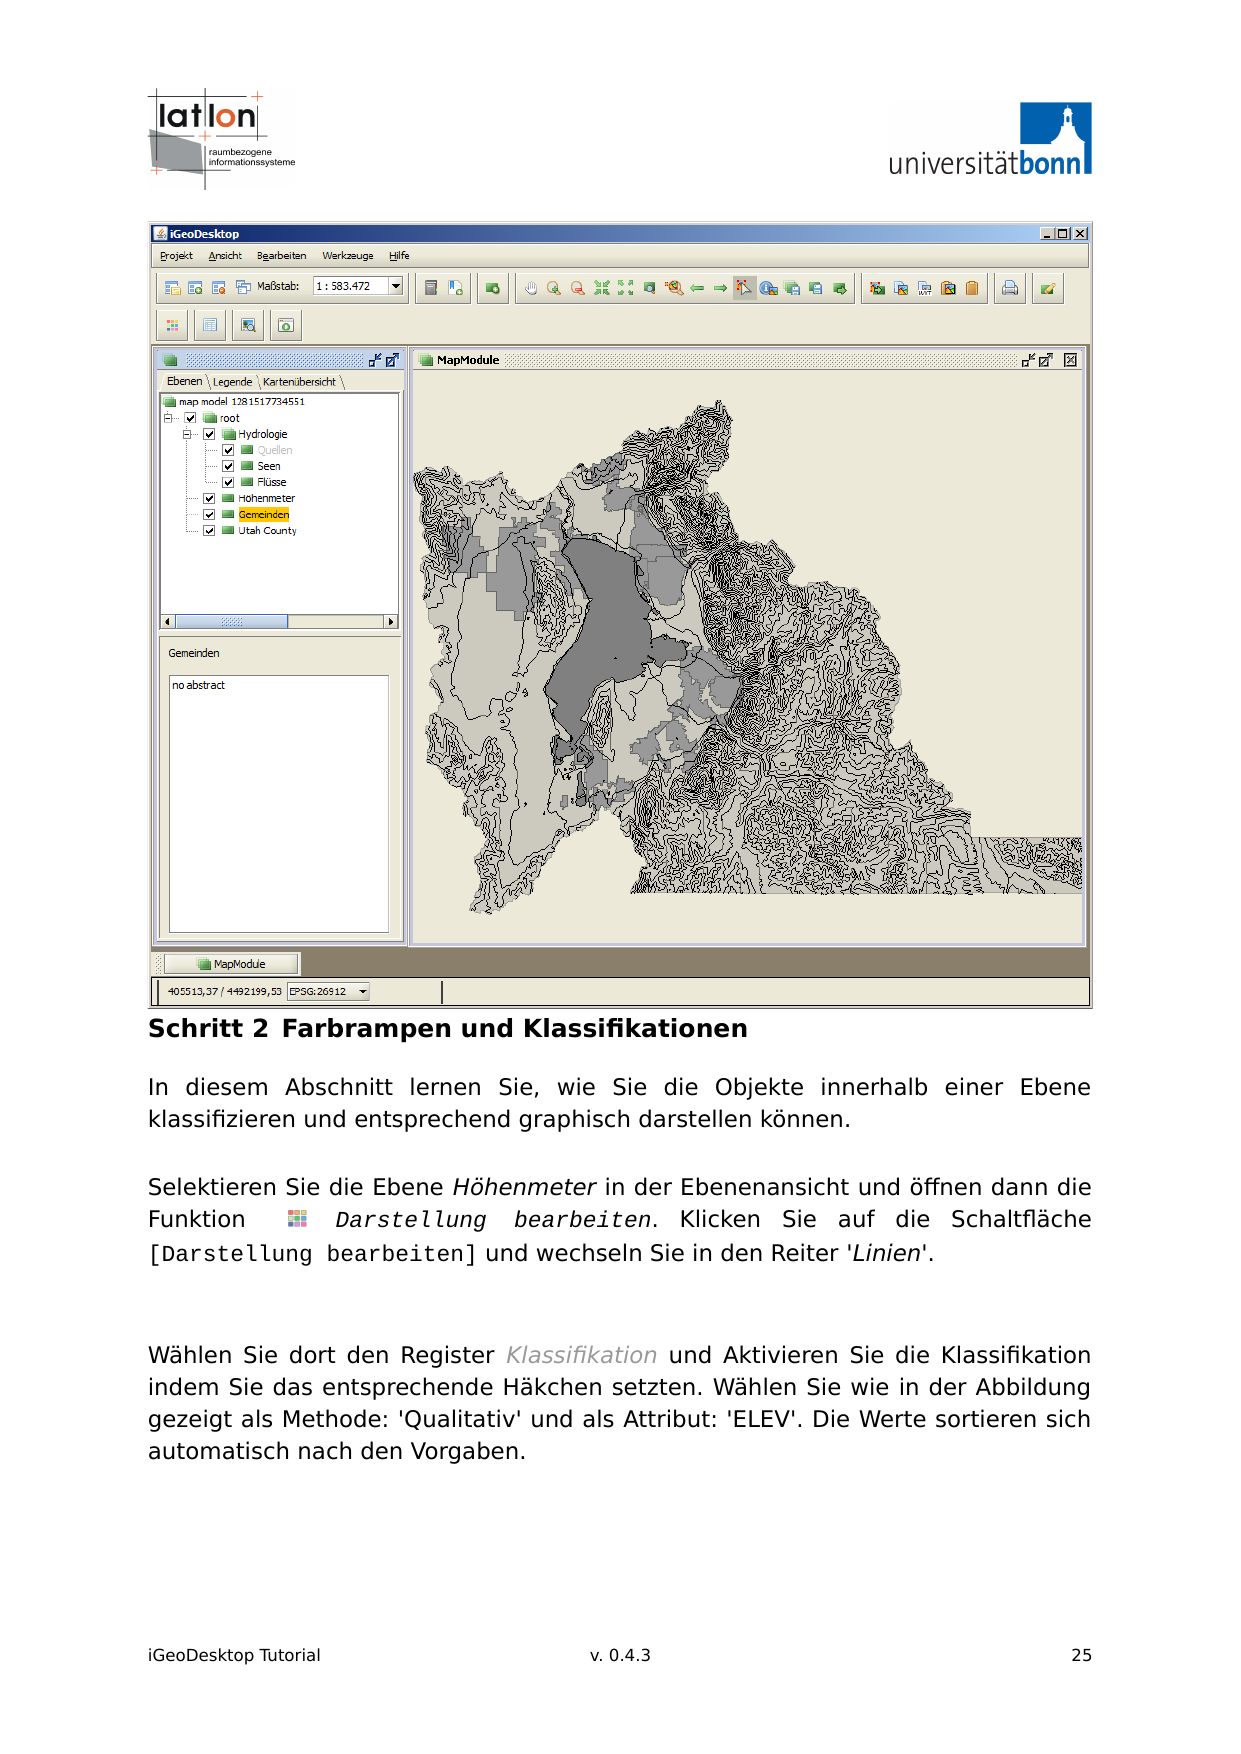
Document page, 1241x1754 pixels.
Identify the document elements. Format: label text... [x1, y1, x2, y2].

picture [287, 1210, 308, 1228]
text In diesem Abschnitt lernen Sie, wie Sie die Objekte innerhalb einer Ebene klassifizieren und entsprechend graphisch darstellen können. [148, 1074, 1092, 1132]
text Wählen Sie dort den Register Klassifikation und Aktivieren Sie die Klassifikation indem Sie das entsprechende Häkchen setzten. Wählen Sie wie in der Abbildung gezeigt als Methode: 'Qualitativ' und als Attribut: 'ELEV'. Die Werte sortieren sich automatisch nach den Vorgaben. [148, 1310, 1092, 1465]
picture [147, 221, 1093, 1009]
subtitle Farbrampen und Klassifikationen [148, 1009, 1092, 1044]
text Selektieren Sie die Ebene Höhenmeter in der Ebenenansicht und öffnen dann die Funktion Darstellung bearbeiten. Klicken Sie auf die Schaltfläche [Darstellung bearbeiten] und wechseln Sie in den Reiter 'Linien'. [148, 1174, 1092, 1268]
picture [889, 102, 1093, 174]
picture [147, 88, 295, 190]
